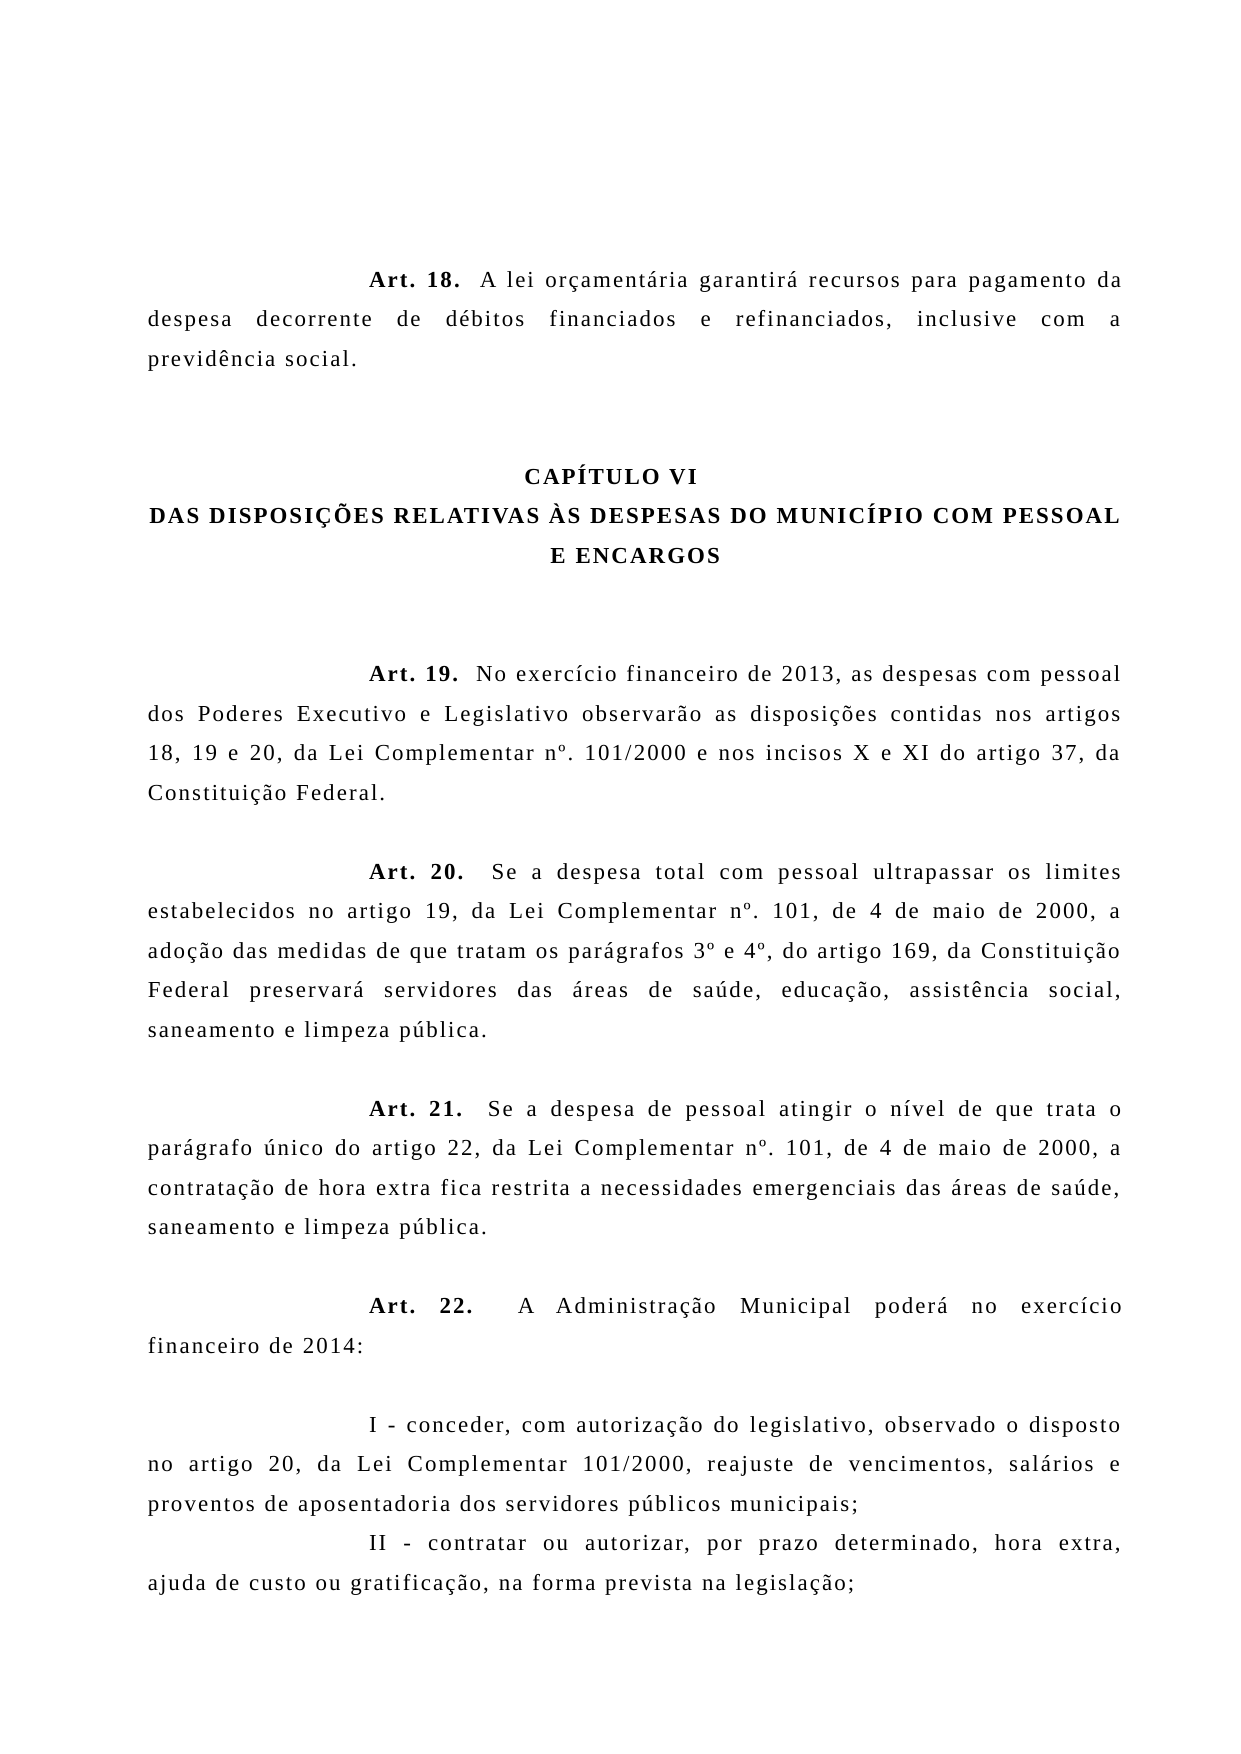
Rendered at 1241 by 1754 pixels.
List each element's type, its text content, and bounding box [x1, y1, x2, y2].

text Art. 19. No exercício financeiro de 2013, as despesas com pessoal dos Poderes Executivo e Legislativo observarão as disposições contidas nos artigos 18, 19 e 20, da Lei Complementar nº. 101/2000 e nos incisos X e XI do artigo 37, da Constituição Federal. [148, 661, 1122, 805]
text I - conceder, com autorização do legislativo, observado o disposto no artigo 20, da Lei Complementar 101/2000, reajuste de vencimentos, salários e proventos de aposentadoria dos servidores públicos municipais; [148, 1411, 1122, 1516]
text Art. 21. Se a despesa de pessoal atingir o nível de que trata o parágrafo único do artigo 22, da Lei Complementar nº. 101, de 4 de maio de 2000, a contratação de hora extra fica restrita a necessidades emergenciais das áreas de saúde, saneamento e limpeza pública. [148, 1095, 1122, 1239]
text DAS DISPOSIÇÕES RELATIVAS ÀS DESPESAS DO MUNICÍPIO COM PESSOAL E ENCARGOS [148, 503, 1122, 568]
text Art. 20. Se a despesa total com pessoal ultrapassar os limites estabelecidos no artigo 19, da Lei Complementar nº. 101, de 4 de maio de 2000, a adoção das medidas de que tratam os parágrafos 3º e 4º, do artigo 169, da Constituição Federal preservará servidores das áreas de saúde, educação, assistência social, saneamento e limpeza pública. [148, 858, 1122, 1042]
text Art. 18. A lei orçamentária garantirá recursos para pagamento da despesa decorrente de débitos financiados e refinanciados, inclusive com a previdência social. [148, 266, 1122, 371]
text CAPÍTULO VI [443, 463, 1122, 489]
text Art. 22. A Administração Municipal poderá no exercício financeiro de 2014: [148, 1292, 1122, 1358]
text II - contratar ou autorizar, por prazo determinado, hora extra, ajuda de custo ou gratificação, na forma prevista na legislação; [148, 1529, 1122, 1595]
